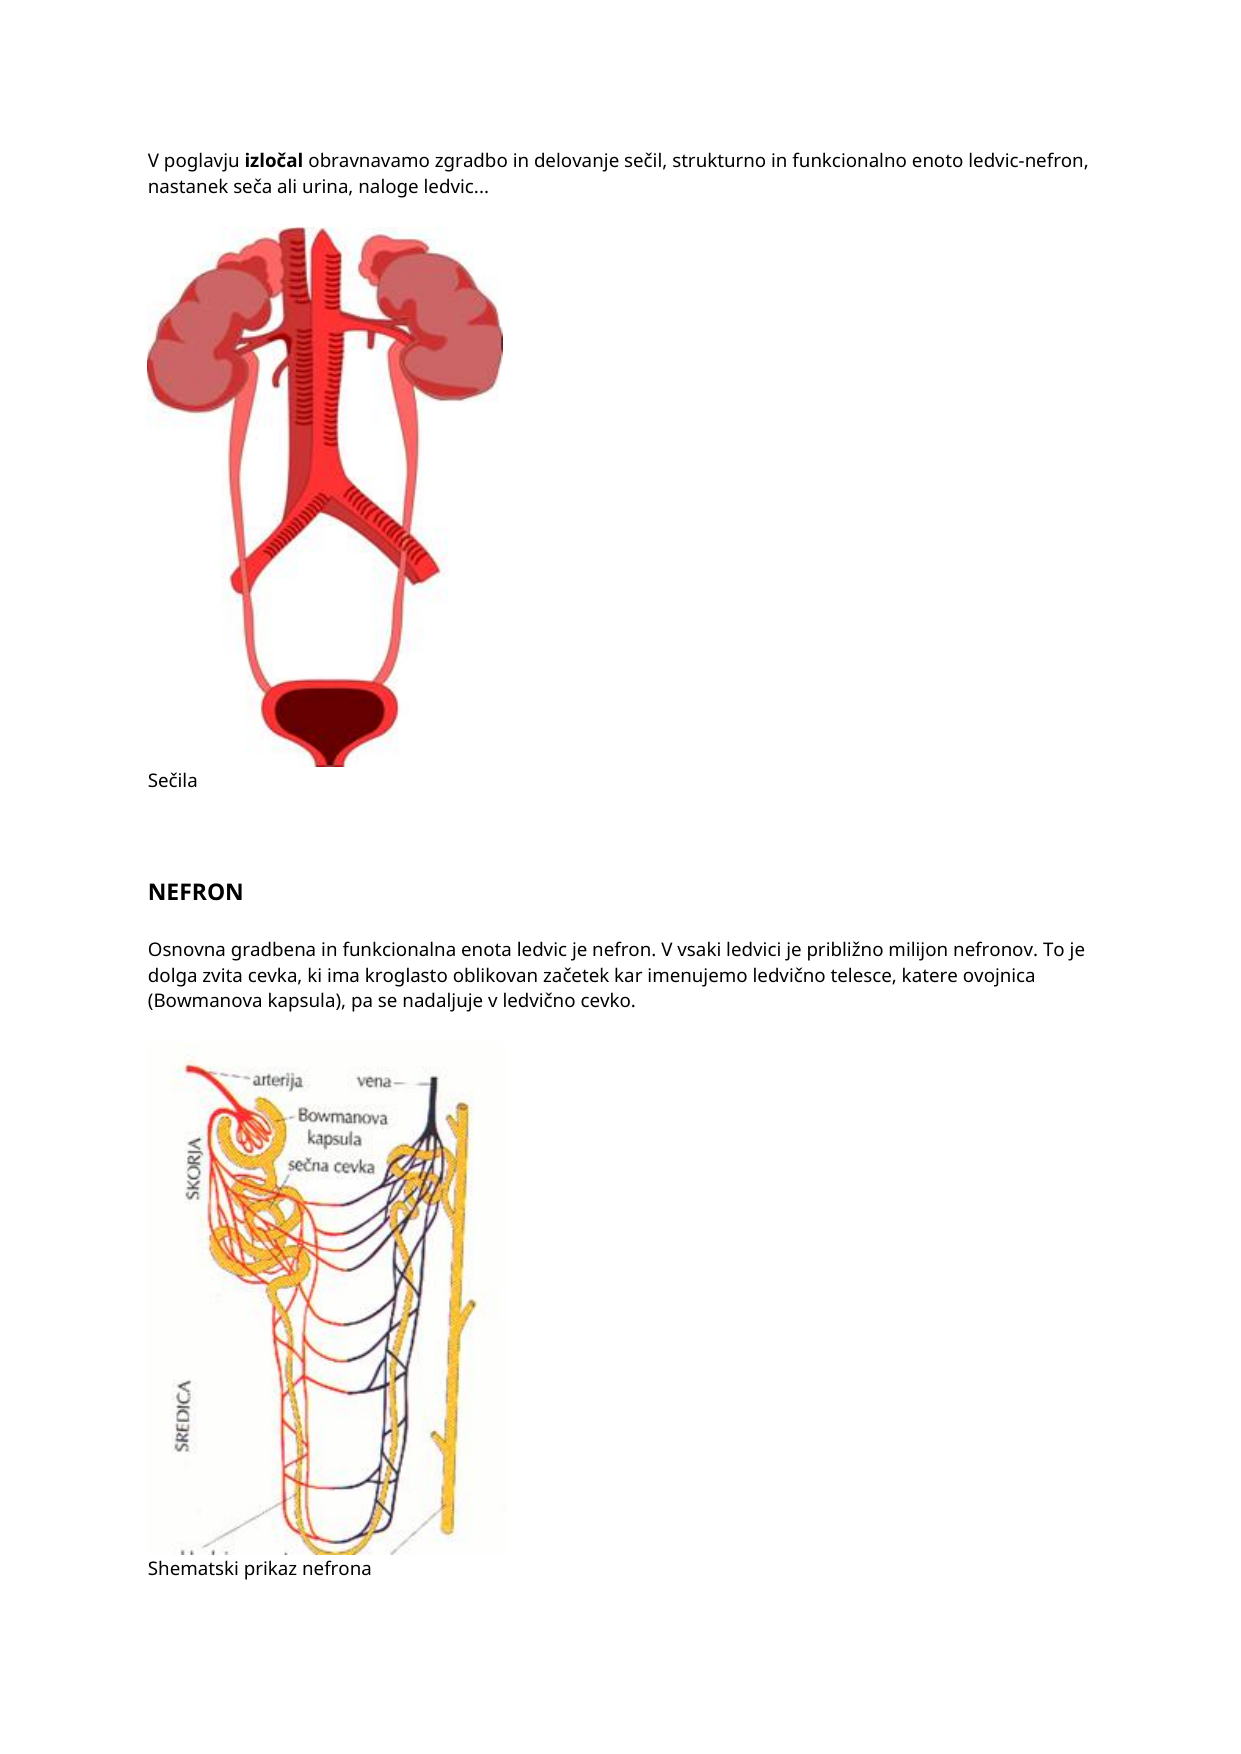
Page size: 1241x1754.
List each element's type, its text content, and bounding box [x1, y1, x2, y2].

text NEFRON [148, 876, 1093, 908]
text Shematski prikaz nefrona [148, 1042, 1093, 1581]
text Osnovna gradbena in funkcionalna enota ledvic je nefron. V vsaki ledvici je približno milijon nefronov. To je dolga zvita cevka, ki ima kroglasto oblikovan začetek kar imenujemo ledvično telesce, katere ovojnica (Bowmanova kapsula), pa se nadaljuje v ledvično cevko. [148, 937, 1093, 1013]
picture [147, 227, 503, 767]
picture [147, 1042, 506, 1555]
text V poglavju izločal obravnavamo zgradbo in delovanje sečil, strukturno in funkcionalno enoto ledvic-nefron, nastanek seča ali urina, naloge ledvic... [148, 148, 1093, 199]
text Sečila [148, 228, 1093, 792]
